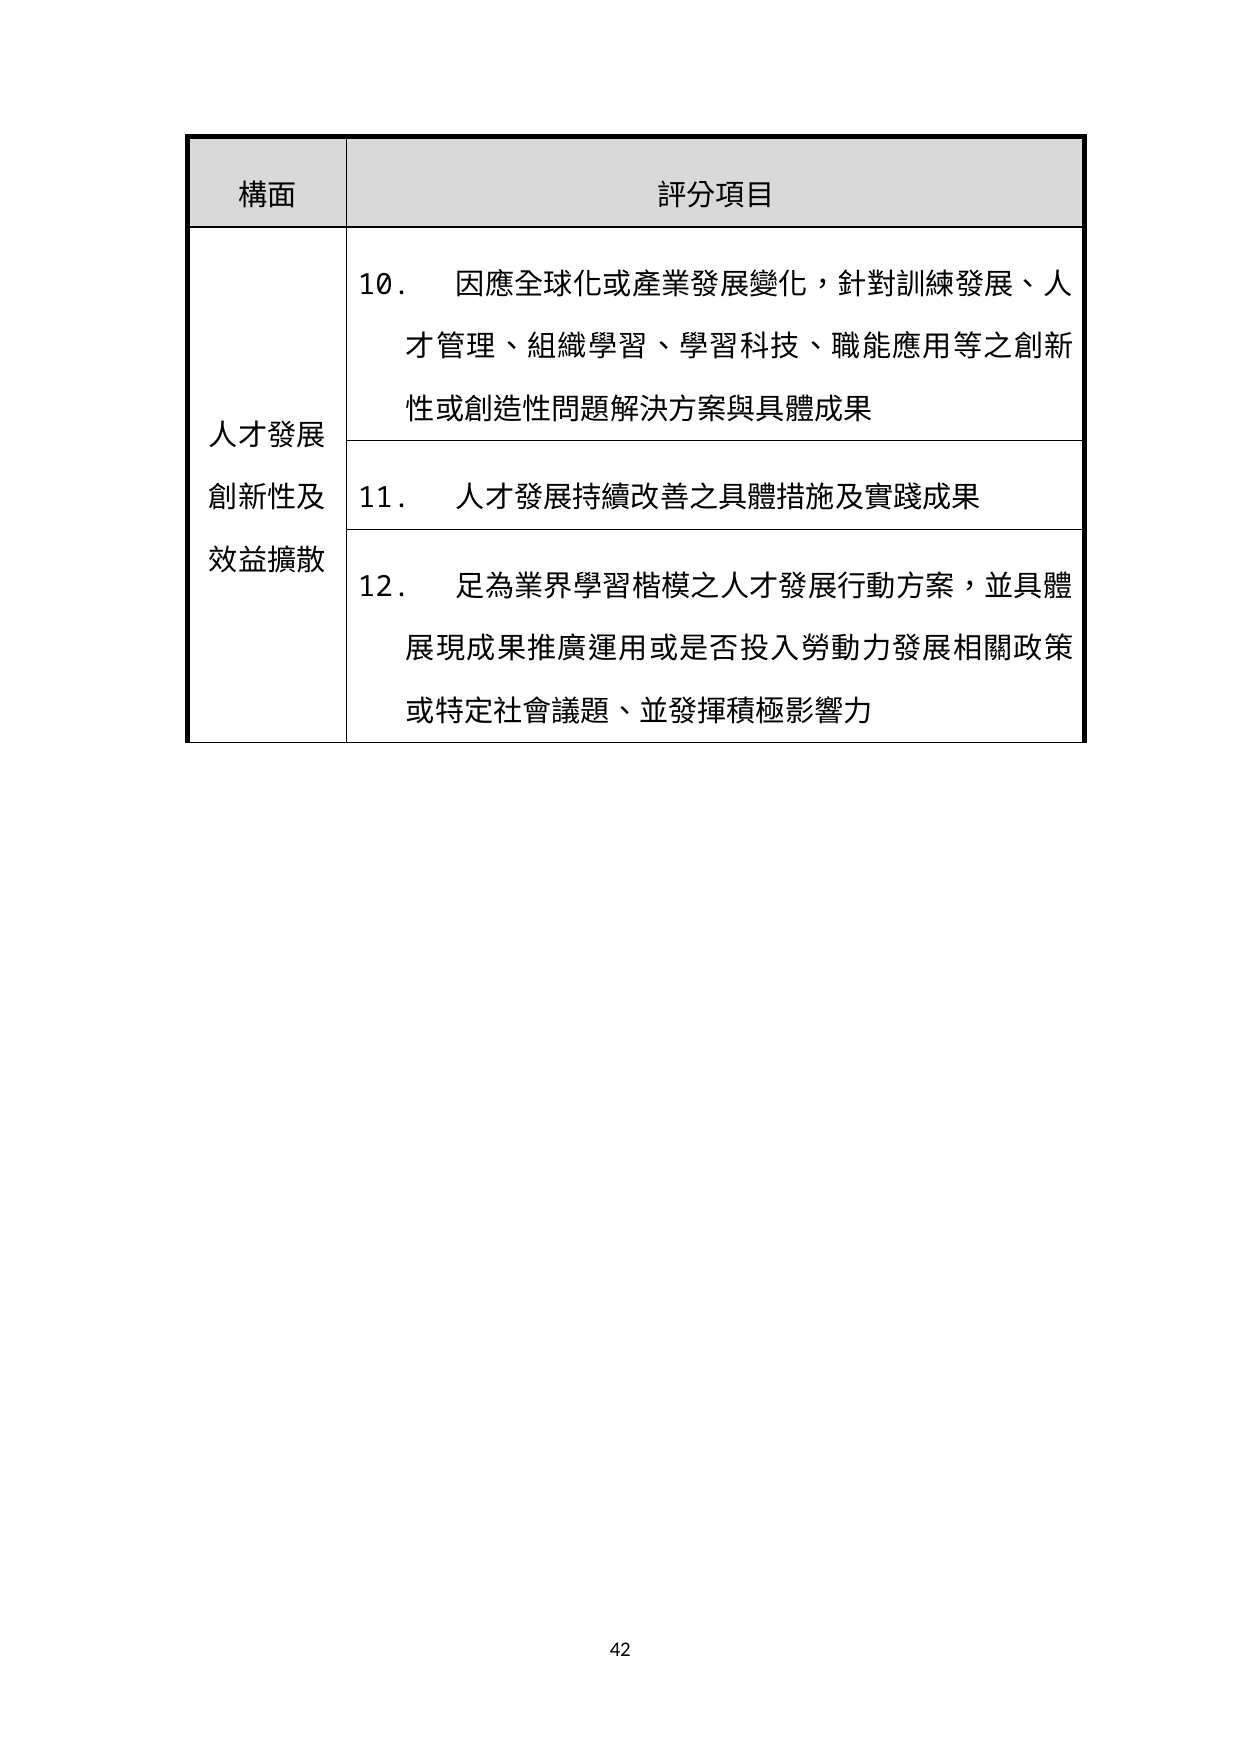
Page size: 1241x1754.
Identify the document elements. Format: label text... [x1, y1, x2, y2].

table_cell 人才發展創新性及效益擴散 [190, 228, 346, 742]
table_cell 因應全球化或產業發展變化，針對訓練發展、人才管理、組織學習、學習科技、職能應用等之創新性或創造性問題解決方案與具體成果 [347, 228, 1082, 440]
table_header 構面 [190, 139, 346, 226]
table_cell 人才發展持續改善之具體措施及實踐成果 [347, 441, 1082, 528]
table_cell 足為業界學習楷模之人才發展行動方案，並具體展現成果推廣運用或是否投入勞動力發展相關政策或特定社會議題、並發揮積極影響力 [347, 530, 1082, 742]
table_header 評分項目 [347, 139, 1082, 226]
